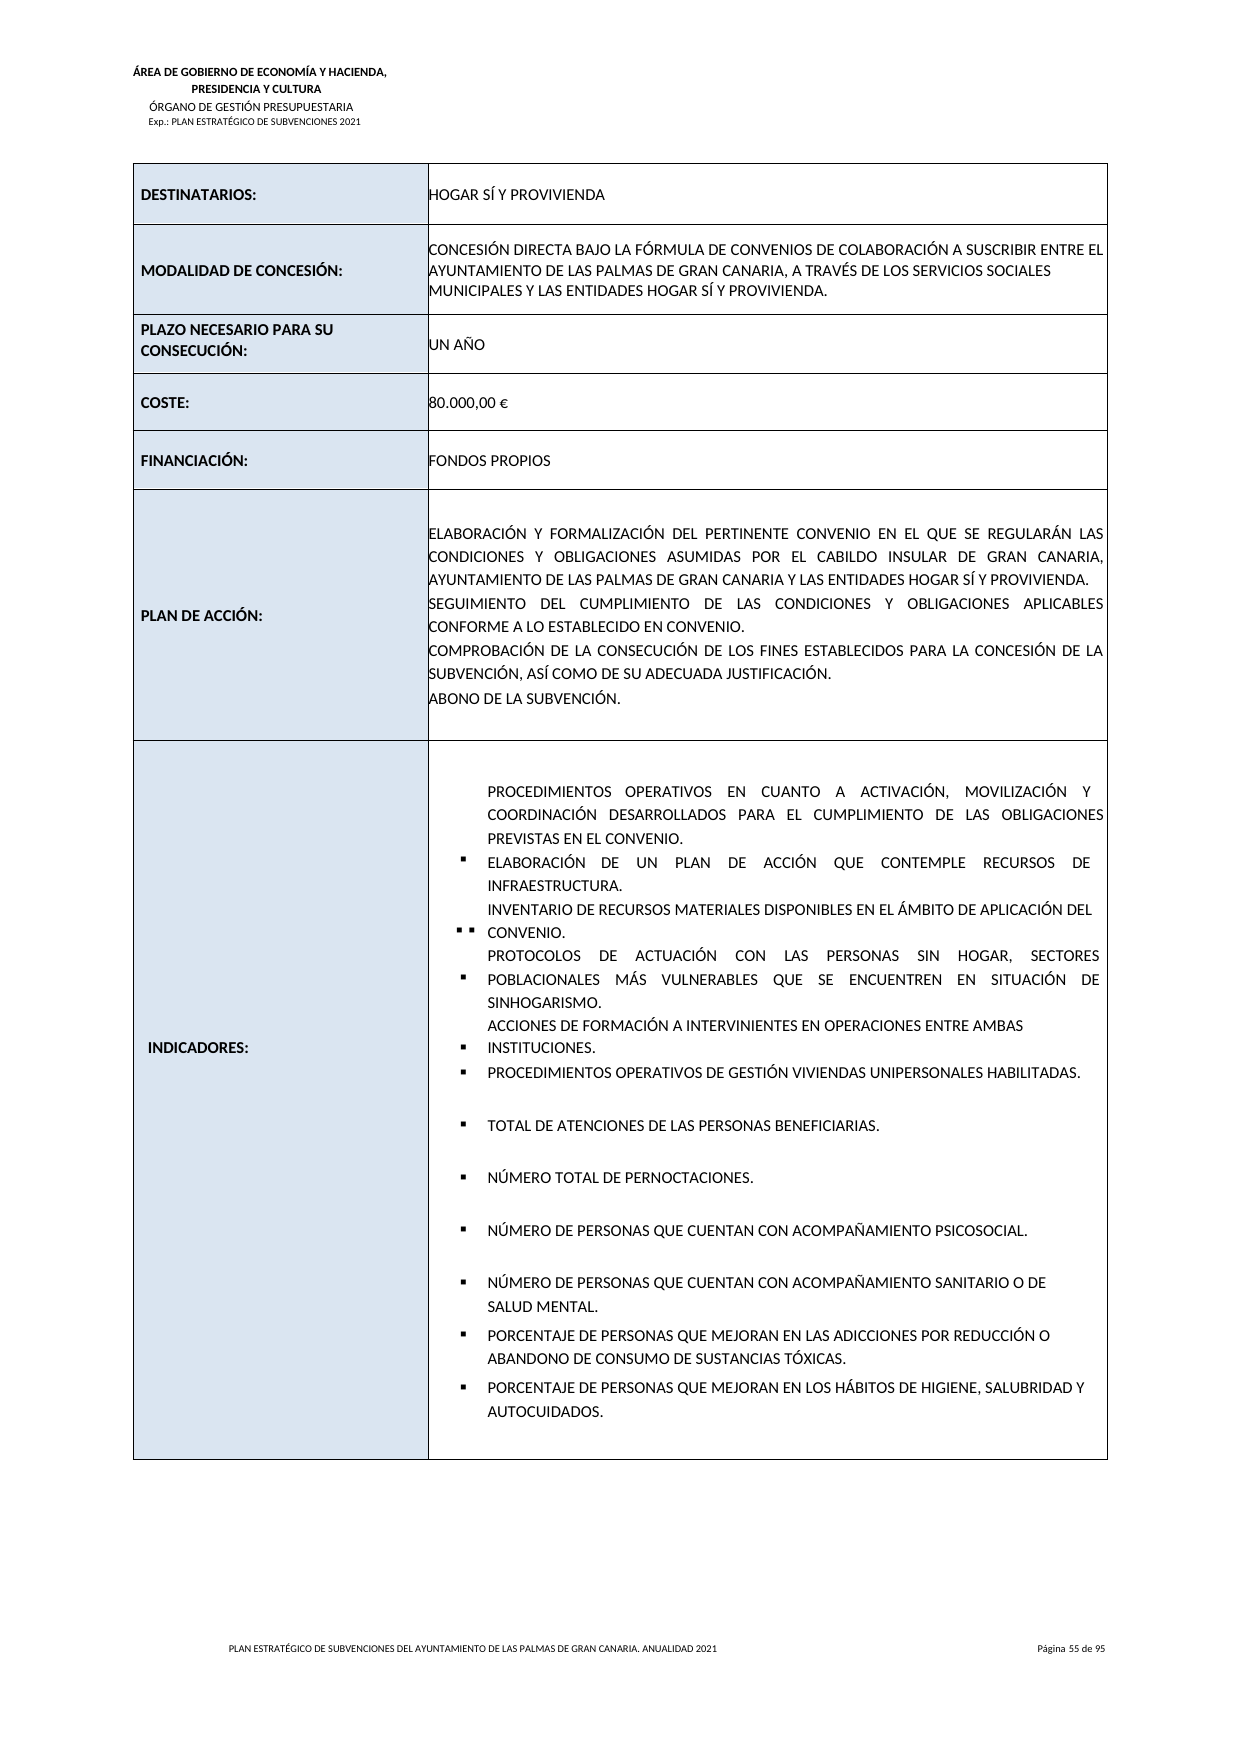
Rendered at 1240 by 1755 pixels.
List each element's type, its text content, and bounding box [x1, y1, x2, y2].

table_cell MODALIDAD DE CONCESIÓN: [134, 225, 428, 314]
table_cell NÚMERO TOTAL DE PERNOCTACIONES. [487, 1164, 1107, 1217]
table_cell FONDOS PROPIOS [429, 431, 1107, 488]
table_cell  [429, 1322, 487, 1374]
table_cell INDICADORES: [134, 741, 428, 1059]
table_cell      [429, 741, 487, 1059]
table_cell DESTINATARIOS: [134, 164, 428, 223]
table_cell  [429, 1059, 487, 1112]
table_cell PORCENTAJE DE PERSONAS QUE MEJORAN EN LAS ADICCIONES POR REDUCCIÓN O ABANDONO DE CONSUMO DE SUSTANCIAS TÓXICAS. [487, 1322, 1107, 1374]
table_cell FINANCIACIÓN: [134, 431, 428, 488]
table_cell COSTE: [134, 374, 428, 430]
table_cell PROCEDIMIENTOS OPERATIVOS EN CUANTO A ACTIVACIÓN, MOVILIZACIÓN Y COORDINACIÓN DESARROLLADOS PARA EL CUMPLIMIENTO DE LAS OBLIGACIONES PREVISTAS EN EL CONVENIO. ELABORACIÓN DE UN PLAN DE ACCIÓN QUE CONTEMPLE RECURSOS DE INFRAESTRUCTURA. INVENTARIO DE RECURSOS MATERIALES DISPONIBLES EN EL ÁMBITO DE APLICACIÓN DEL CONVENIO. PROTOCOLOS DE ACTUACIÓN CON LAS PERSONAS SIN HOGAR, SECTORES POBLACIONALES MÁS VULNERABLES QUE SE ENCUENTREN EN SITUACIÓN DE SINHOGARISMO. ACCIONES DE FORMACIÓN A INTERVINIENTES EN OPERACIONES ENTRE AMBAS INSTITUCIONES. [487, 741, 1107, 1059]
table_cell PORCENTAJE DE PERSONAS QUE MEJORAN EN LOS HÁBITOS DE HIGIENE, SALUBRIDAD Y AUTOCUIDADOS. [487, 1374, 1107, 1459]
table_cell [134, 1217, 428, 1269]
table_cell  [429, 1112, 487, 1164]
table_cell PLAZO NECESARIO PARA SU CONSECUCIÓN: [134, 315, 428, 372]
table_cell [134, 1164, 428, 1217]
table_cell TOTAL DE ATENCIONES DE LAS PERSONAS BENEFICIARIAS. [487, 1112, 1107, 1164]
table_cell PROCEDIMIENTOS OPERATIVOS DE GESTIÓN VIVIENDAS UNIPERSONALES HABILITADAS. [487, 1059, 1107, 1112]
table_cell  [429, 1374, 487, 1459]
table_cell ELABORACIÓN Y FORMALIZACIÓN DEL PERTINENTE CONVENIO EN EL QUE SE REGULARÁN LAS CONDICIONES Y OBLIGACIONES ASUMIDAS POR EL CABILDO INSULAR DE GRAN CANARIA, AYUNTAMIENTO DE LAS PALMAS DE GRAN CANARIA Y LAS ENTIDADES HOGAR SÍ Y PROVIVIENDA. SEGUIMIENTO DEL CUMPLIMIENTO DE LAS CONDICIONES Y OBLIGACIONES APLICABLES CONFORME A LO ESTABLECIDO EN CONVENIO. COMPROBACIÓN DE LA CONSECUCIÓN DE LOS FINES ESTABLECIDOS PARA LA CONCESIÓN DE LA SUBVENCIÓN, ASÍ COMO DE SU ADECUADA JUSTIFICACIÓN. ABONO DE LA SUBVENCIÓN. [429, 490, 1107, 740]
table_cell CONCESIÓN DIRECTA BAJO LA FÓRMULA DE CONVENIOS DE COLABORACIÓN A SUSCRIBIR ENTRE EL AYUNTAMIENTO DE LAS PALMAS DE GRAN CANARIA, A TRAVÉS DE LOS SERVICIOS SOCIALES MUNICIPALES Y LAS ENTIDADES HOGAR SÍ Y PROVIVIENDA. [429, 225, 1107, 314]
table_cell 80.000,00 € [429, 374, 1107, 430]
table_cell [134, 1322, 428, 1374]
table_cell [134, 1059, 428, 1112]
table_cell [134, 1374, 428, 1459]
table_cell UN AÑO [429, 315, 1107, 372]
table_cell NÚMERO DE PERSONAS QUE CUENTAN CON ACOMPAÑAMIENTO PSICOSOCIAL. [487, 1217, 1107, 1269]
table_cell [134, 1112, 428, 1164]
table_cell PLAN DE ACCIÓN: [134, 490, 428, 740]
table_cell  [429, 1269, 487, 1322]
table_cell  [429, 1164, 487, 1217]
table_cell  [429, 1217, 487, 1269]
table_cell NÚMERO DE PERSONAS QUE CUENTAN CON ACOMPAÑAMIENTO SANITARIO O DE SALUD MENTAL. [487, 1269, 1107, 1322]
table_cell [134, 1269, 428, 1322]
table_cell HOGAR SÍ Y PROVIVIENDA [429, 164, 1107, 223]
